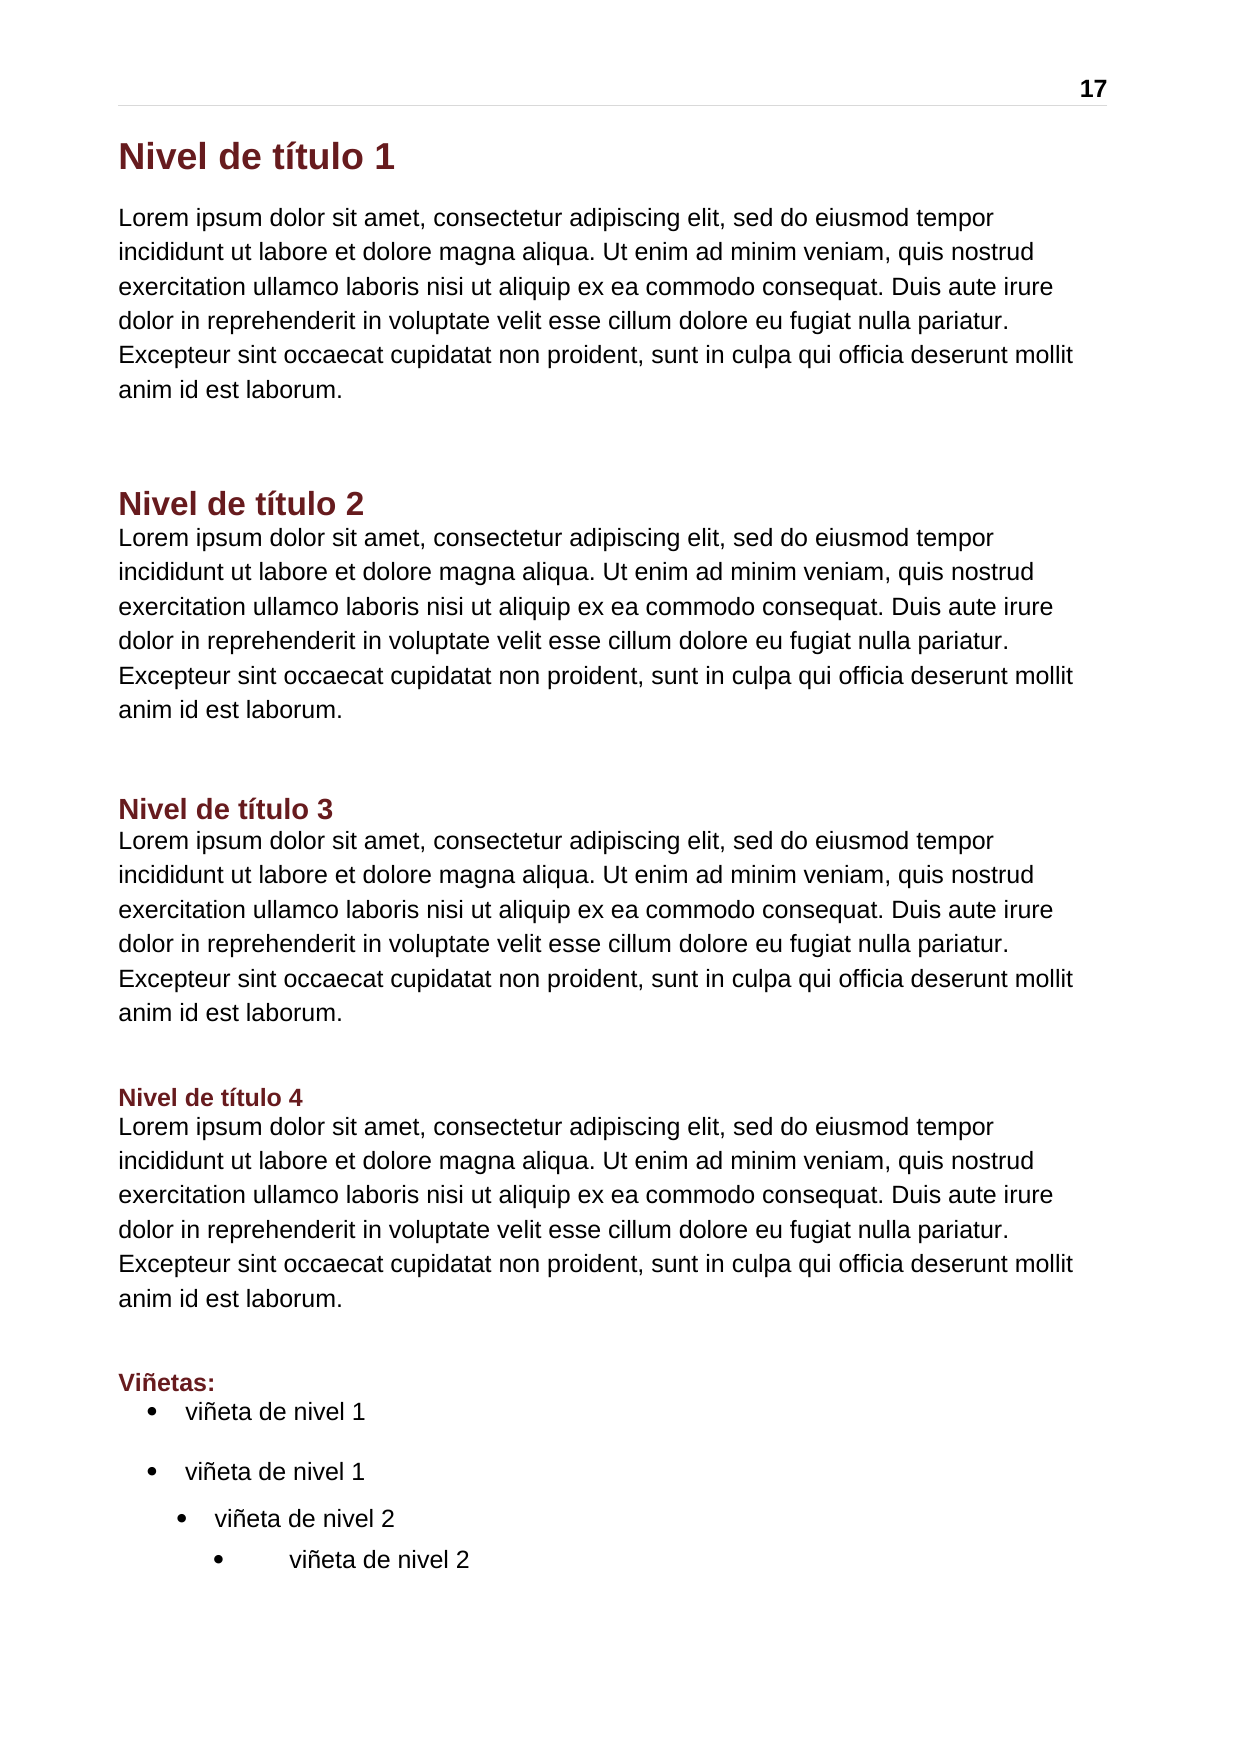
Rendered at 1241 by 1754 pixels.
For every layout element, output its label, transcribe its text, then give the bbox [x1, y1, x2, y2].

subtitle Viñetas: [118, 1368, 1107, 1397]
text Lorem ipsum dolor sit amet, consectetur adipiscing elit, sed do eiusmod tempor incididunt ut labore et dolore magna aliqua. Ut enim ad minim veniam, quis nostrud exercitation ullamco laboris nisi ut aliquip ex ea commodo consequat. Duis aute irure dolor in reprehenderit in voluptate velit esse cillum dolore eu fugiat nulla pariatur. Excepteur sint occaecat cupidatat non proident, sunt in culpa qui officia deserunt mollit anim id est laborum. [118, 1111, 1107, 1313]
text Lorem ipsum dolor sit amet, consectetur adipiscing elit, sed do eiusmod tempor incididunt ut labore et dolore magna aliqua. Ut enim ad minim veniam, quis nostrud exercitation ullamco laboris nisi ut aliquip ex ea commodo consequat. Duis aute irure dolor in reprehenderit in voluptate velit esse cillum dolore eu fugiat nulla pariatur. Excepteur sint occaecat cupidatat non proident, sunt in culpa qui officia deserunt mollit anim id est laborum. [118, 826, 1107, 1027]
list viñeta de nivel 2 [214, 1544, 1107, 1573]
subtitle Nivel de título 4 [118, 1083, 1107, 1111]
list viñeta de nivel 1 [148, 1457, 1107, 1486]
text Lorem ipsum dolor sit amet, consectetur adipiscing elit, sed do eiusmod tempor incididunt ut labore et dolore magna aliqua. Ut enim ad minim veniam, quis nostrud exercitation ullamco laboris nisi ut aliquip ex ea commodo consequat. Duis aute irure dolor in reprehenderit in voluptate velit esse cillum dolore eu fugiat nulla pariatur. Excepteur sint occaecat cupidatat non proident, sunt in culpa qui officia deserunt mollit anim id est laborum. [118, 203, 1107, 404]
subtitle Nivel de título 2 [118, 484, 1107, 523]
list viñeta de nivel 1 [148, 1397, 1107, 1426]
text Lorem ipsum dolor sit amet, consectetur adipiscing elit, sed do eiusmod tempor incididunt ut labore et dolore magna aliqua. Ut enim ad minim veniam, quis nostrud exercitation ullamco laboris nisi ut aliquip ex ea commodo consequat. Duis aute irure dolor in reprehenderit in voluptate velit esse cillum dolore eu fugiat nulla pariatur. Excepteur sint occaecat cupidatat non proident, sunt in culpa qui officia deserunt mollit anim id est laborum. [118, 523, 1107, 724]
list viñeta de nivel 2 [177, 1504, 1107, 1533]
subtitle Nivel de título 1 [118, 134, 1107, 178]
subtitle Nivel de título 3 [118, 792, 1107, 826]
